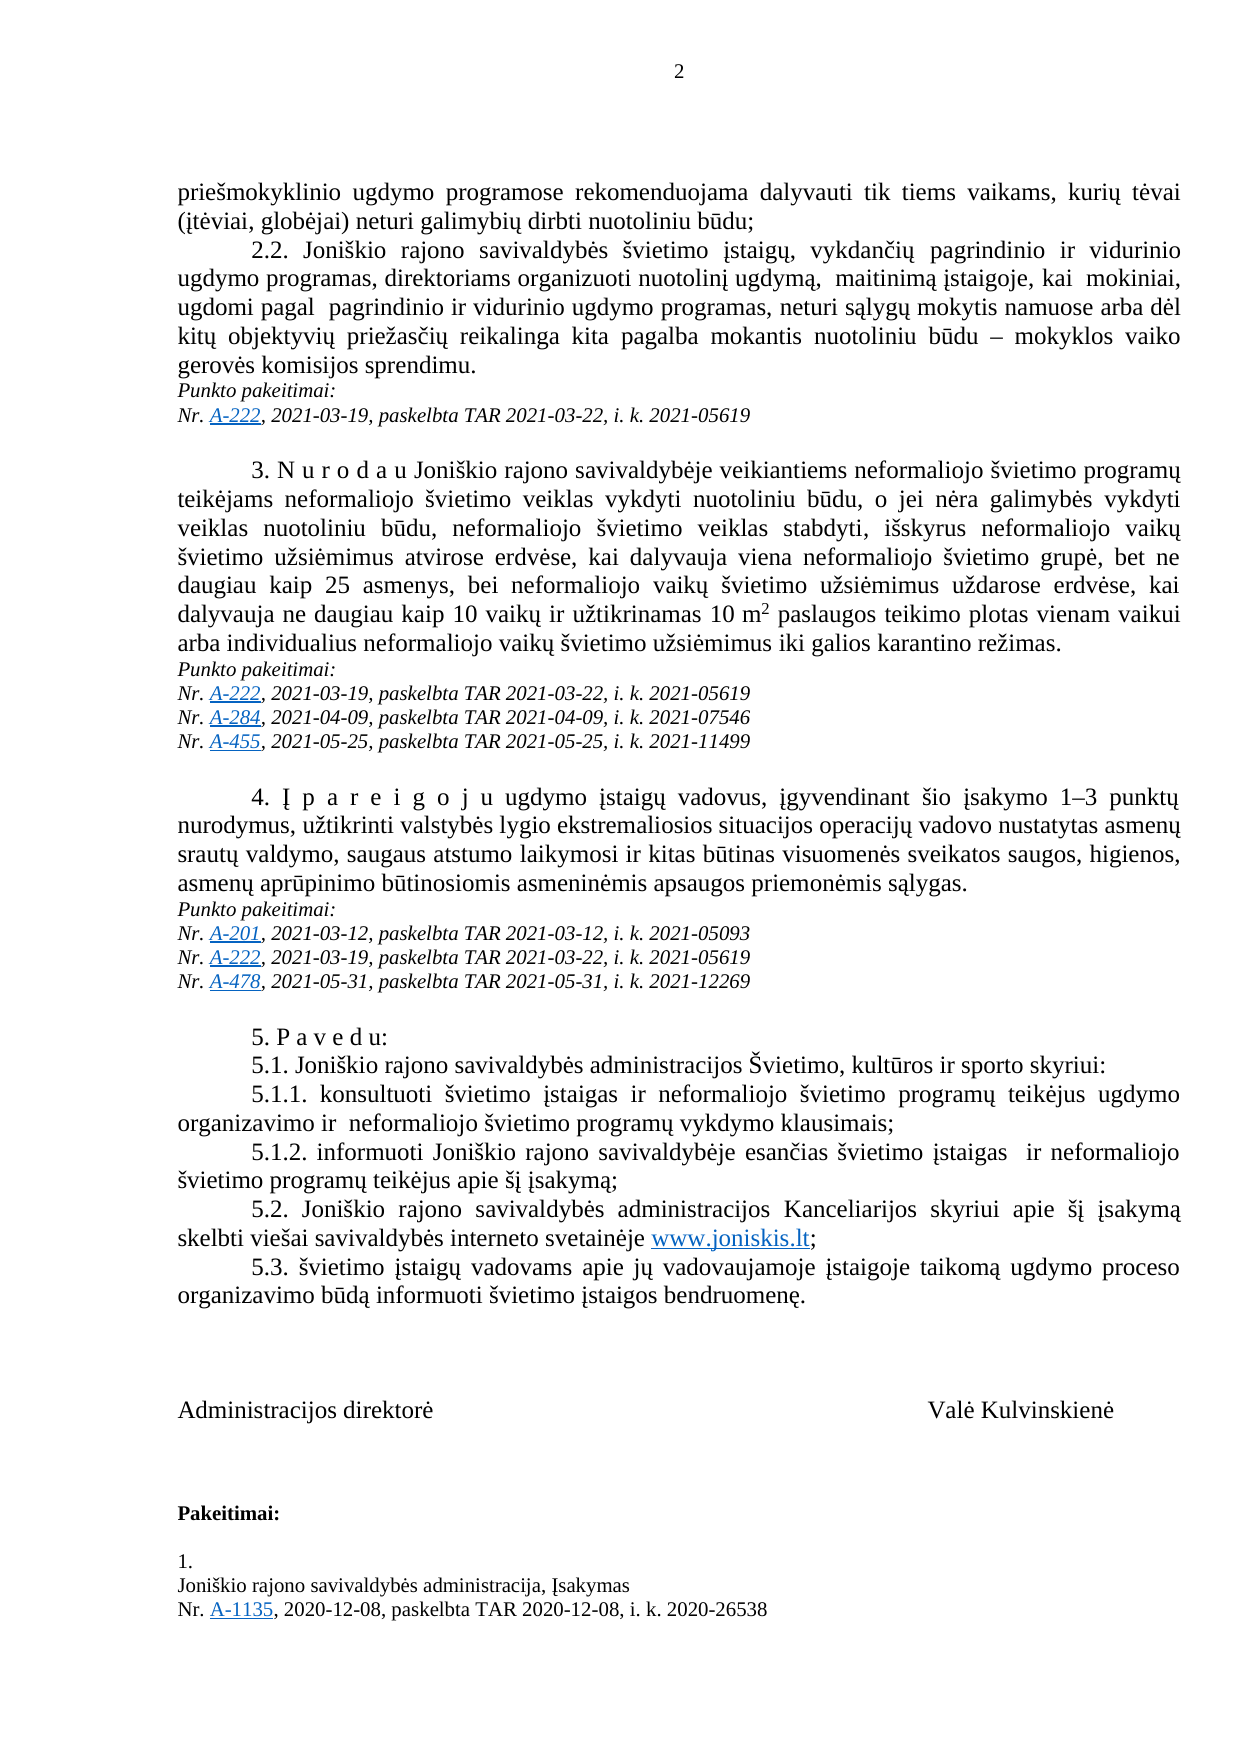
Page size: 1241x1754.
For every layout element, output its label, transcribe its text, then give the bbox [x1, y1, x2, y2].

text Administracijos direktorė Valė Kulvinskienė [177, 1395, 1181, 1424]
text Nr. A-201, 2021-03-12, paskelbta TAR 2021-03-12, i. k. 2021-05093 [177, 921, 1181, 945]
text 1. [177, 1549, 1181, 1573]
text Punkto pakeitimai: [177, 378, 1181, 402]
text 2.2. Joniškio rajono savivaldybės švietimo įstaigų, vykdančių pagrindinio ir vidurinio ugdymo programas, direktoriams organizuoti nuotolinį ugdymą, maitinimą įstaigoje, kai mokiniai, ugdomi pagal pagrindinio ir vidurinio ugdymo programas, neturi sąlygų mokytis namuose arba dėl kitų objektyvių priežasčių reikalinga kita pagalba mokantis nuotoliniu būdu – mokyklos vaiko gerovės komisijos sprendimu. [177, 235, 1181, 378]
text Nr. A-1135, 2020-12-08, paskelbta TAR 2020-12-08, i. k. 2020-26538 [177, 1597, 1181, 1621]
text Joniškio rajono savivaldybės administracija, Įsakymas [177, 1573, 1181, 1597]
text 5. P a v e d u: [177, 1022, 1181, 1050]
text Punkto pakeitimai: [177, 657, 1181, 681]
text 5.1.2. informuoti Joniškio rajono savivaldybėje esančias švietimo įstaigas ir neformaliojo švietimo programų teikėjus apie šį įsakymą; [177, 1137, 1181, 1194]
text Nr. A-478, 2021-05-31, paskelbta TAR 2021-05-31, i. k. 2021-12269 [177, 969, 1181, 993]
text Nr. A-284, 2021-04-09, paskelbta TAR 2021-04-09, i. k. 2021-07546 [177, 705, 1181, 729]
text priešmokyklinio ugdymo programose rekomenduojama dalyvauti tik tiems vaikams, kurių tėvai (įtėviai, globėjai) neturi galimybių dirbti nuotoliniu būdu; [177, 177, 1181, 235]
text 4. Į p a r e i g o j u ugdymo įstaigų vadovus, įgyvendinant šio įsakymo 1–3 punktų nurodymus, užtikrinti valstybės lygio ekstremaliosios situacijos operacijų vadovo nustatytas asmenų srautų valdymo, saugaus atstumo laikymosi ir kitas būtinas visuomenės sveikatos saugos, higienos, asmenų aprūpinimo būtinosiomis asmeninėmis apsaugos priemonėmis sąlygas. [177, 782, 1181, 897]
text Nr. A-222, 2021-03-19, paskelbta TAR 2021-03-22, i. k. 2021-05619 [177, 681, 1181, 705]
text Nr. A-222, 2021-03-19, paskelbta TAR 2021-03-22, i. k. 2021-05619 [177, 402, 1181, 427]
text 5.3. švietimo įstaigų vadovams apie jų vadovaujamoje įstaigoje taikomą ugdymo proceso organizavimo būdą informuoti švietimo įstaigos bendruomenę. [177, 1252, 1181, 1309]
text 5.1.1. konsultuoti švietimo įstaigas ir neformaliojo švietimo programų teikėjus ugdymo organizavimo ir neformaliojo švietimo programų vykdymo klausimais; [177, 1079, 1181, 1137]
text Pakeitimai: [177, 1501, 1181, 1525]
text 3. N u r o d a u Joniškio rajono savivaldybėje veikiantiems neformaliojo švietimo programų teikėjams neformaliojo švietimo veiklas vykdyti nuotoliniu būdu, o jei nėra galimybės vykdyti veiklas nuotoliniu būdu, neformaliojo švietimo veiklas stabdyti, išskyrus neformaliojo vaikų švietimo užsiėmimus atvirose erdvėse, kai dalyvauja viena neformaliojo švietimo grupė, bet ne daugiau kaip 25 asmenys, bei neformaliojo vaikų švietimo užsiėmimus uždarose erdvėse, kai dalyvauja ne daugiau kaip 10 vaikų ir užtikrinamas 10 m2 paslaugos teikimo plotas vienam vaikui arba individualius neformaliojo vaikų švietimo užsiėmimus iki galios karantino režimas. [177, 455, 1181, 657]
text 5.1. Joniškio rajono savivaldybės administracijos Švietimo, kultūros ir sporto skyriui: [177, 1050, 1181, 1079]
text Nr. A-222, 2021-03-19, paskelbta TAR 2021-03-22, i. k. 2021-05619 [177, 945, 1181, 969]
text Nr. A-455, 2021-05-25, paskelbta TAR 2021-05-25, i. k. 2021-11499 [177, 729, 1181, 753]
text 5.2. Joniškio rajono savivaldybės administracijos Kanceliarijos skyriui apie šį įsakymą skelbti viešai savivaldybės interneto svetainėje www.joniskis.lt; [177, 1194, 1181, 1252]
text Punkto pakeitimai: [177, 897, 1181, 921]
